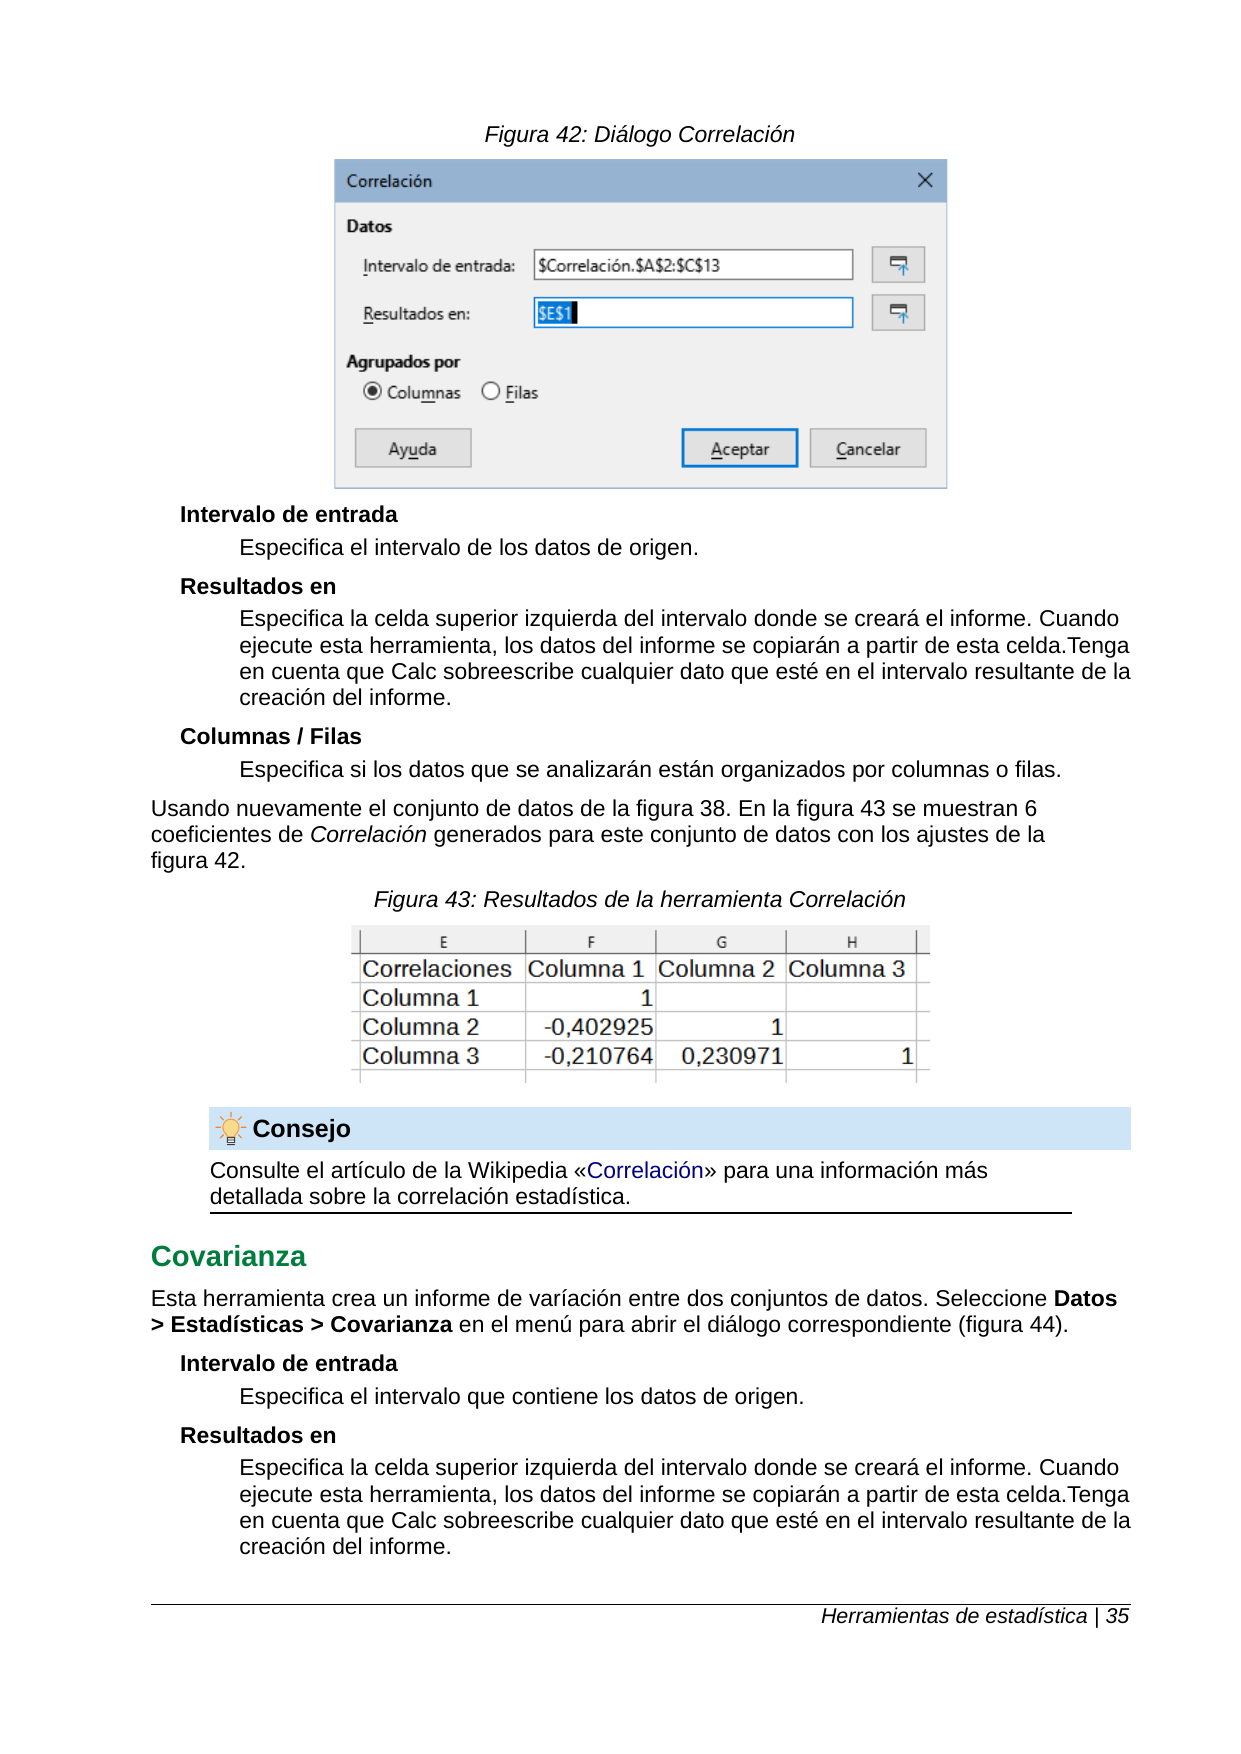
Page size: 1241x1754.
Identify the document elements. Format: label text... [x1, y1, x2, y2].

text Resultados en [180, 1422, 1131, 1448]
list Esta herramienta crea un informe de varíación entre dos conjuntos de datos. Seleccione Datos > Estadísticas > Covarianza en el menú para abrir el diálogo correspondiente (figura 44). [151, 1285, 1131, 1338]
text Consulte el artículo de la Wikipedia «Correlación» para una información más detallada sobre la correlación estadística. [209, 1157, 1072, 1214]
subtitle Consejo [209, 1107, 1131, 1150]
text Figura 43: Resultados de la herramienta Correlación [351, 886, 930, 912]
text Especifica la celda superior izquierda del intervalo donde se creará el informe. Cuando ejecute esta herramienta, los datos del informe se copiarán a partir de esta celda.Tenga en cuenta que Calc sobreescribe cualquier dato que esté en el intervalo resultante de la creación del informe. [239, 1454, 1131, 1560]
text Especifica la celda superior izquierda del intervalo donde se creará el informe. Cuando ejecute esta herramienta, los datos del informe se copiarán a partir de esta celda.Tenga en cuenta que Calc sobreescribe cualquier dato que esté en el intervalo resultante de la creación del informe. [239, 605, 1131, 711]
text Intervalo de entrada [180, 501, 1131, 527]
text Columnas / Filas [180, 723, 1131, 749]
text Especifica el intervalo que contiene los datos de origen. [239, 1383, 1131, 1409]
text Figura 42: Diálogo Correlación [334, 121, 947, 147]
text Especifica el intervalo de los datos de origen. [239, 534, 1131, 560]
picture [351, 925, 931, 1083]
picture [334, 159, 948, 489]
text Resultados en [180, 573, 1131, 599]
subtitle Covarianza [151, 1239, 1131, 1273]
text Especifica si los datos que se analizarán están organizados por columnas o filas. [239, 756, 1131, 782]
text Intervalo de entrada [180, 1350, 1131, 1377]
text Usando nuevamente el conjunto de datos de la figura 38. En la figura 43 se muestran 6 coeficientes de Correlación generados para este conjunto de datos con los ajustes de la figura 42. [151, 794, 1131, 874]
